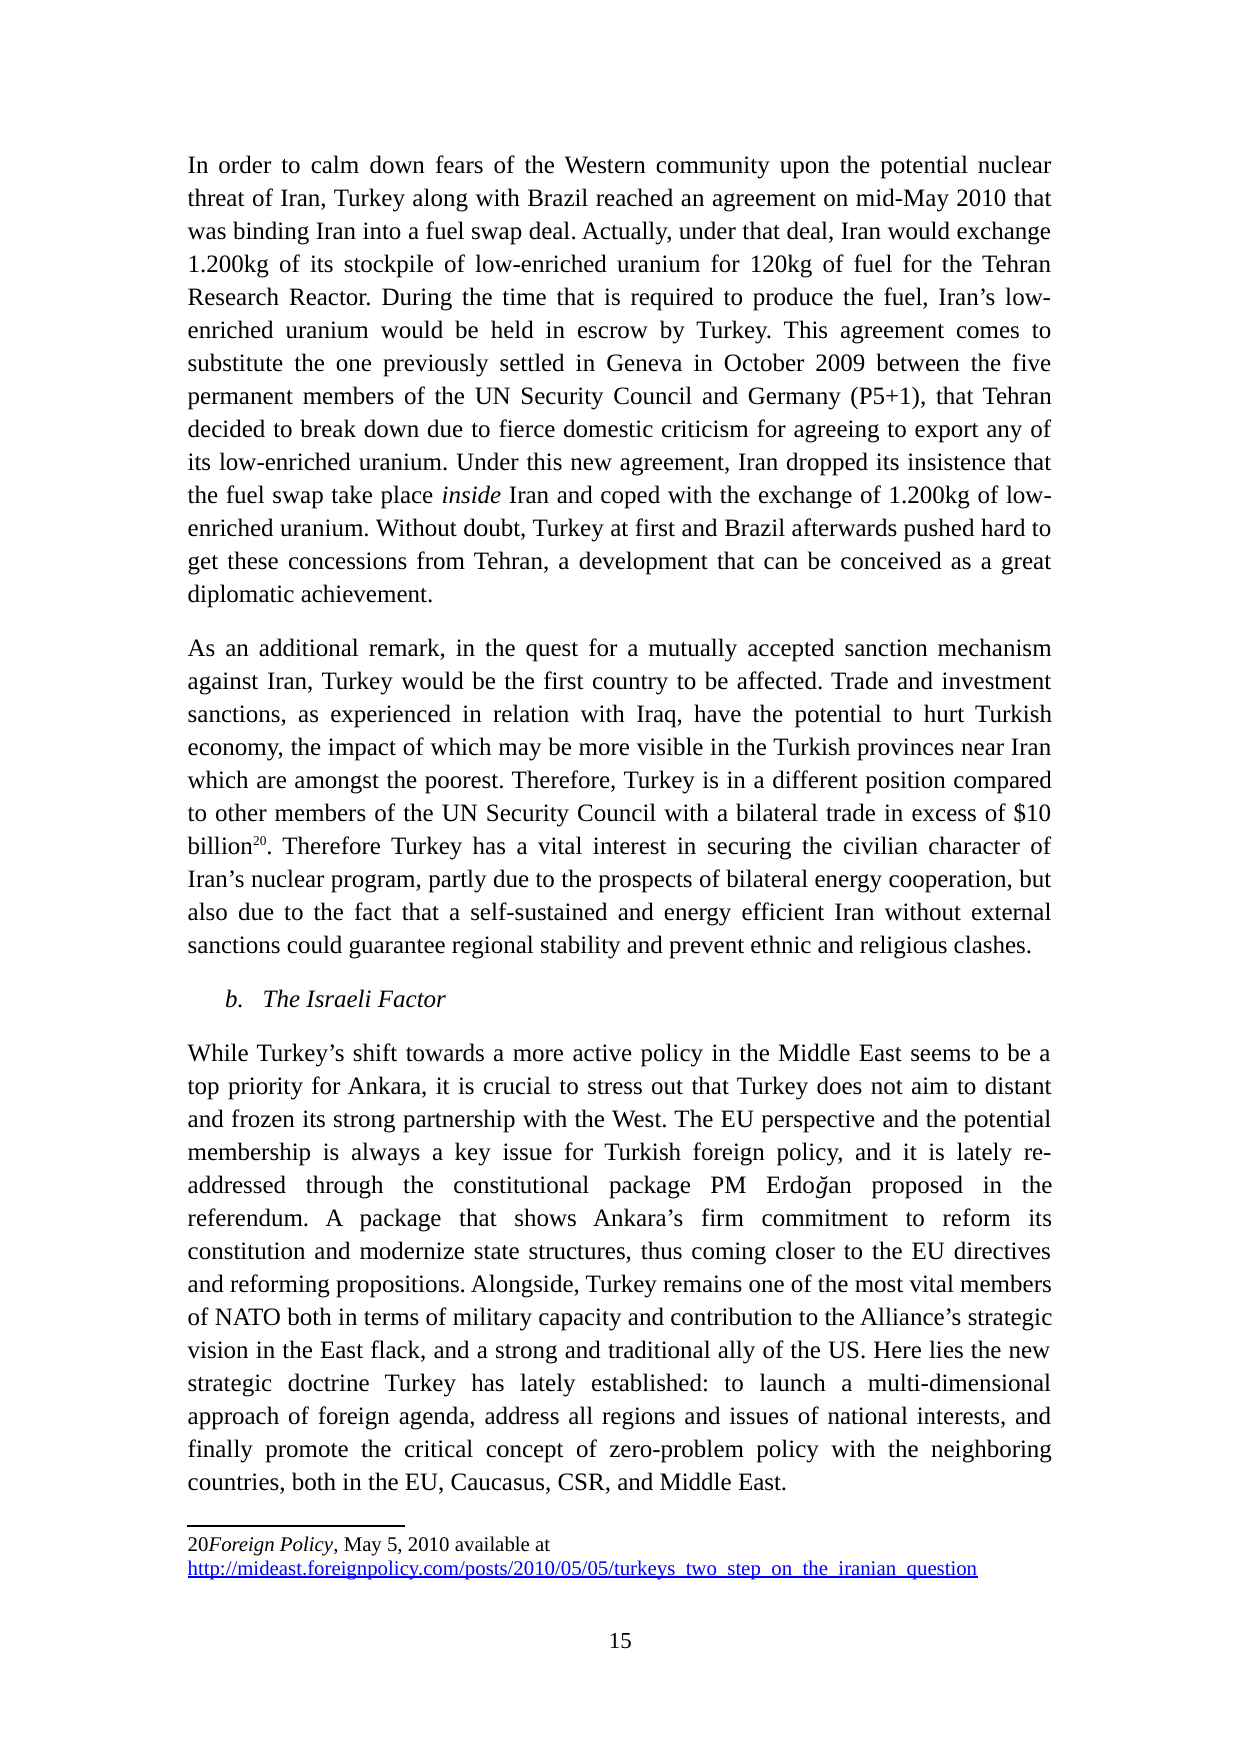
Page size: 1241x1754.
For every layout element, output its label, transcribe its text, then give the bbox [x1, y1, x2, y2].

text In order to calm down fears of the Western community upon the potential nuclear threat of Iran, Turkey along with Brazil reached an agreement on mid-May 2010 that was binding Iran into a fuel swap deal. Actually, under that deal, Iran would exchange 1.200kg of its stockpile of low-enriched uranium for 120kg of fuel for the Tehran Research Reactor. During the time that is required to produce the fuel, Iran’s low-enriched uranium would be held in escrow by Turkey. This agreement comes to substitute the one previously settled in Geneva in October 2009 between the five permanent members of the UN Security Council and Germany (P5+1), that Tehran decided to break down due to fierce domestic criticism for agreeing to export any of its low-enriched uranium. Under this new agreement, Iran dropped its insistence that the fuel swap take place inside Iran and coped with the exchange of 1.200kg of low-enriched uranium. Without doubt, Turkey at first and Brazil afterwards pushed hard to get these concessions from Tehran, a development that can be conceived as a great diplomatic achievement. [187, 150, 1053, 608]
text As an additional remark, in the quest for a mutually accepted sanction mechanism against Iran, Turkey would be the first country to be affected. Trade and investment sanctions, as experienced in relation with Iraq, have the potential to hurt Turkish economy, the impact of which may be more visible in the Turkish provinces near Iran which are amongst the poorest. Therefore, Turkey is in a different position compared to other members of the UN Security Council with a bilateral trade in excess of $10 billion. Therefore Turkey has a vital interest in securing the civilian character of Iran’s nuclear program, partly due to the prospects of bilateral energy cooperation, but also due to the fact that a self-sustained and energy efficient Iran without external sanctions could guarantee regional stability and prevent ethnic and religious clashes. [187, 633, 1053, 959]
text Foreign Policy, May 5, 2010 available at http://mideast.foreignpolicy.com/posts/2010/05/05/turkeys_two_step_on_the_iranian_question [187, 1532, 1053, 1580]
text While Turkey’s shift towards a more active policy in the Middle East seems to be a top priority for Ankara, it is crucial to stress out that Turkey does not aim to distant and frozen its strong partnership with the West. The EU perspective and the potential membership is always a key issue for Turkish foreign policy, and it is lately re-addressed through the constitutional package PM Erdoğan proposed in the referendum. A package that shows Ankara’s firm commitment to reform its constitution and modernize state structures, thus coming closer to the EU directives and reforming propositions. Alongside, Turkey remains one of the most vital members of NATO both in terms of military capacity and contribution to the Alliance’s strategic vision in the East flack, and a strong and traditional ally of the US. Here lies the new strategic doctrine Turkey has lately established: to launch a multi-dimensional approach of foreign agenda, address all regions and issues of national interests, and finally promote the critical concept of zero-problem policy with the neighboring countries, both in the EU, Caucasus, CSR, and Middle East. [187, 1038, 1053, 1496]
list The Israeli Factor [225, 984, 1053, 1013]
